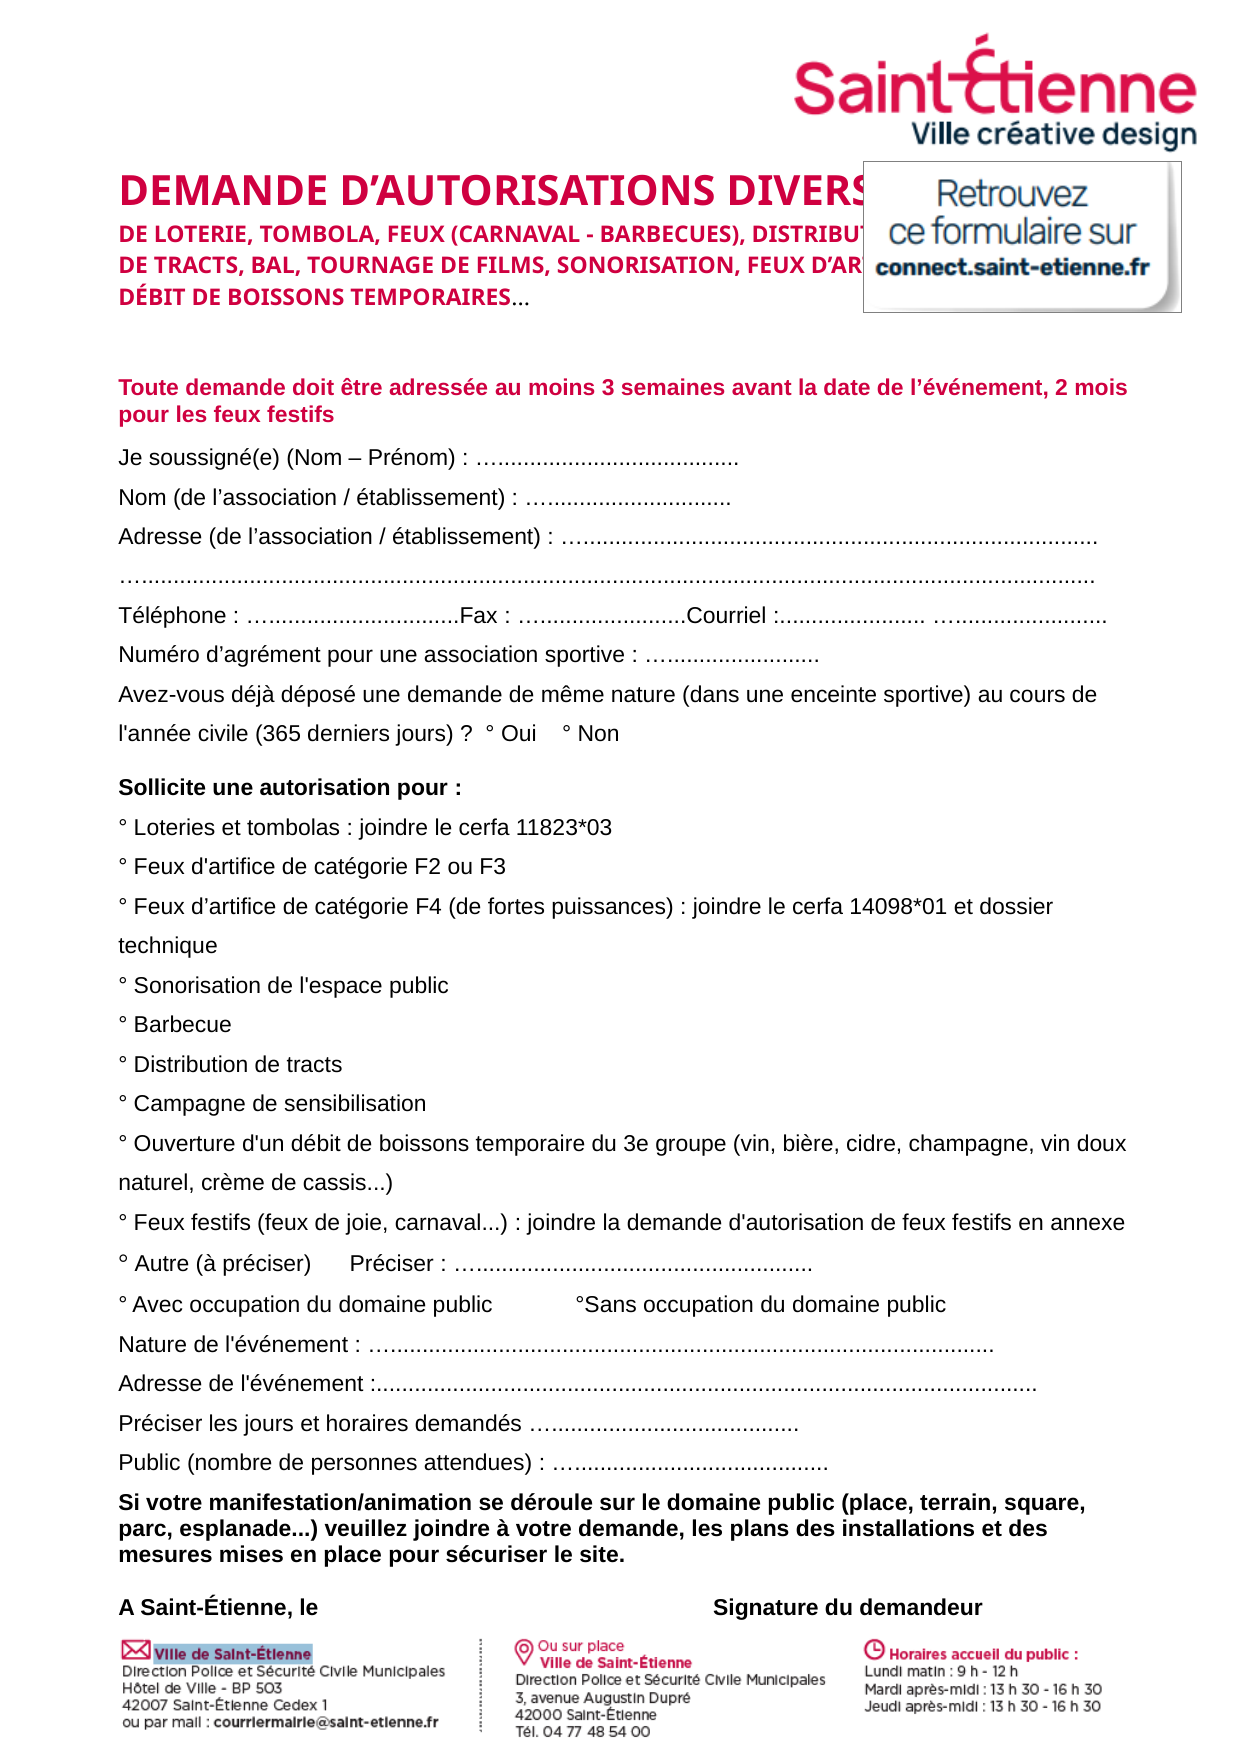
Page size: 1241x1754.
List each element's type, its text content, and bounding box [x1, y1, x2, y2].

text Téléphone : …..............................Fax : ….......................Courriel :....................... …........................ [118, 602, 1138, 628]
text DÉBIT DE BOISSONS TEMPORAIRES... [118, 281, 863, 312]
picture [116, 1633, 1121, 1754]
text Public (nombre de personnes attendues) : …........................................ [118, 1449, 1138, 1475]
text ° Distribution de tracts [118, 1051, 1138, 1077]
text DE TRACTS, BAL, TOURNAGE DE FILMS, SONORISATION, FEUX D’ARTIFICES, [118, 249, 863, 281]
text Adresse de l'événement :........................................................................................................ [118, 1370, 1138, 1396]
text Toute demande doit être adressée au moins 3 semaines avant la date de l’événement, 2 mois pour les feux festifs [118, 374, 1138, 427]
text Si votre manifestation/animation se déroule sur le domaine public (place, terrain, square, parc, esplanade...) veuillez joindre à votre demande, les plans des installations et des mesures mises en place pour sécuriser le site. [118, 1488, 1138, 1568]
text DE LOTERIE, TOMBOLA, FEUX (CARNAVAL - BARBECUES), DISTRIBUTION [118, 218, 863, 249]
text ° Feux d’artifice de catégorie F4 (de fortes puissances) : joindre le cerfa 14098*01 et dossier technique [118, 893, 1138, 958]
text A Saint-Étienne, le Signature du demandeur [118, 1594, 1138, 1620]
picture [793, 27, 1204, 162]
text Nom (de l’association / établissement) : …............................. [118, 483, 1138, 510]
text Je soussigné(e) (Nom – Prénom) : …...................................... [118, 444, 1138, 470]
text ° Barbecue [118, 1011, 1138, 1037]
text ° Feux d'artifice de catégorie F2 ou F3 [118, 853, 1138, 879]
picture [864, 162, 1181, 312]
text Numéro d’agrément pour une association sportive : …........................ [118, 641, 1138, 668]
text Adresse (de l’association / établissement) : …................................................................................. …...................................................................................................................................................... [118, 523, 1138, 589]
text ° Autre (à préciser) Préciser : …..................................................... [118, 1248, 1138, 1277]
text Préciser les jours et horaires demandés …....................................... [118, 1409, 1138, 1436]
text ° Feux festifs (feux de joie, carnaval...) : joindre la demande d'autorisation de feux festifs en annexe [118, 1208, 1138, 1235]
text ° Campagne de sensibilisation [118, 1090, 1138, 1116]
text ° Sonorisation de l'espace public [118, 972, 1138, 998]
text ° Avec occupation du domaine public °Sans occupation du domaine public [118, 1291, 1138, 1317]
text ° Ouverture d'un débit de boissons temporaire du 3e groupe (vin, bière, cidre, champagne, vin doux naturel, crème de cassis...) [118, 1129, 1138, 1195]
text Nature de l'événement : …............................................................................................... [118, 1331, 1138, 1357]
text ° Loteries et tombolas : joindre le cerfa 11823*03 [118, 814, 1138, 840]
text Avez-vous déjà déposé une demande de même nature (dans une enceinte sportive) au cours de l'année civile (365 derniers jours) ? ° Oui ° Non [118, 681, 1138, 747]
text Sollicite une autorisation pour : [118, 774, 1138, 801]
text DEMANDE D’AUTORISATIONS DIVERSES [118, 118, 863, 218]
